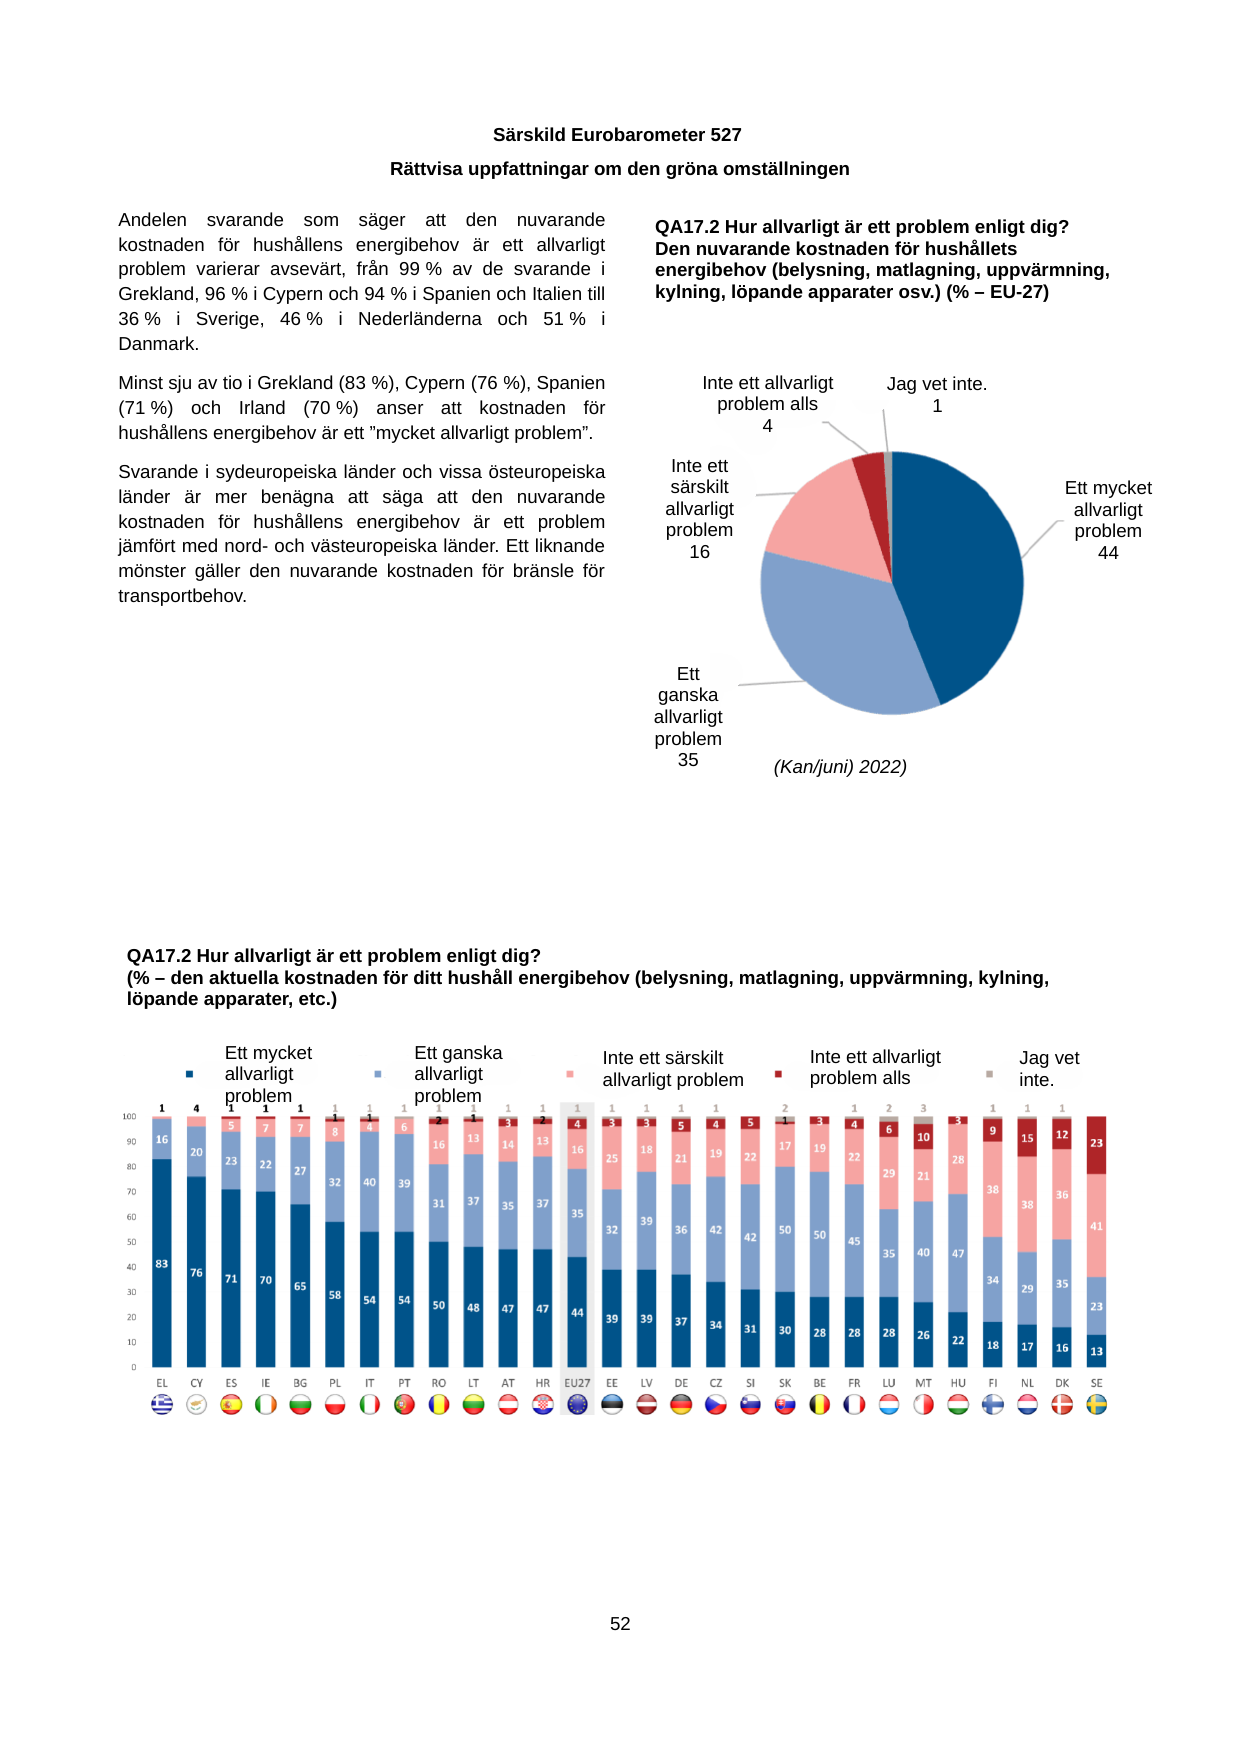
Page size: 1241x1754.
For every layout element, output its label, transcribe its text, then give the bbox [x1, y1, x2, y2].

text Svarande i sydeuropeiska länder och vissa östeuropeiska länder är mer benägna att säga att den nuvarande kostnaden för hushållens energibehov är ett problem jämfört med nord- och västeuropeiska länder. Ett liknande mönster gäller den nuvarande kostnaden för bränsle för transportbehov. [118, 461, 605, 606]
text Minst sju av tio i Grekland (83 %), Cypern (76 %), Spanien (71 %) och Irland (70 %) anser att kostnaden för hushållens energibehov är ett ”mycket allvarligt problem”. [118, 372, 605, 443]
picture [736, 401, 741, 409]
text Andelen svarande som säger att den nuvarande kostnaden för hushållens energibehov är ett allvarligt problem varierar avsevärt, från 99 % av de svarande i Grekland, 96 % i Cypern och 94 % i Spanien och Italien till 36 % i Sverige, 46 % i Nederländerna och 51 % i Danmark. [118, 208, 605, 354]
picture [710, 400, 1068, 721]
picture [117, 1055, 1109, 1415]
